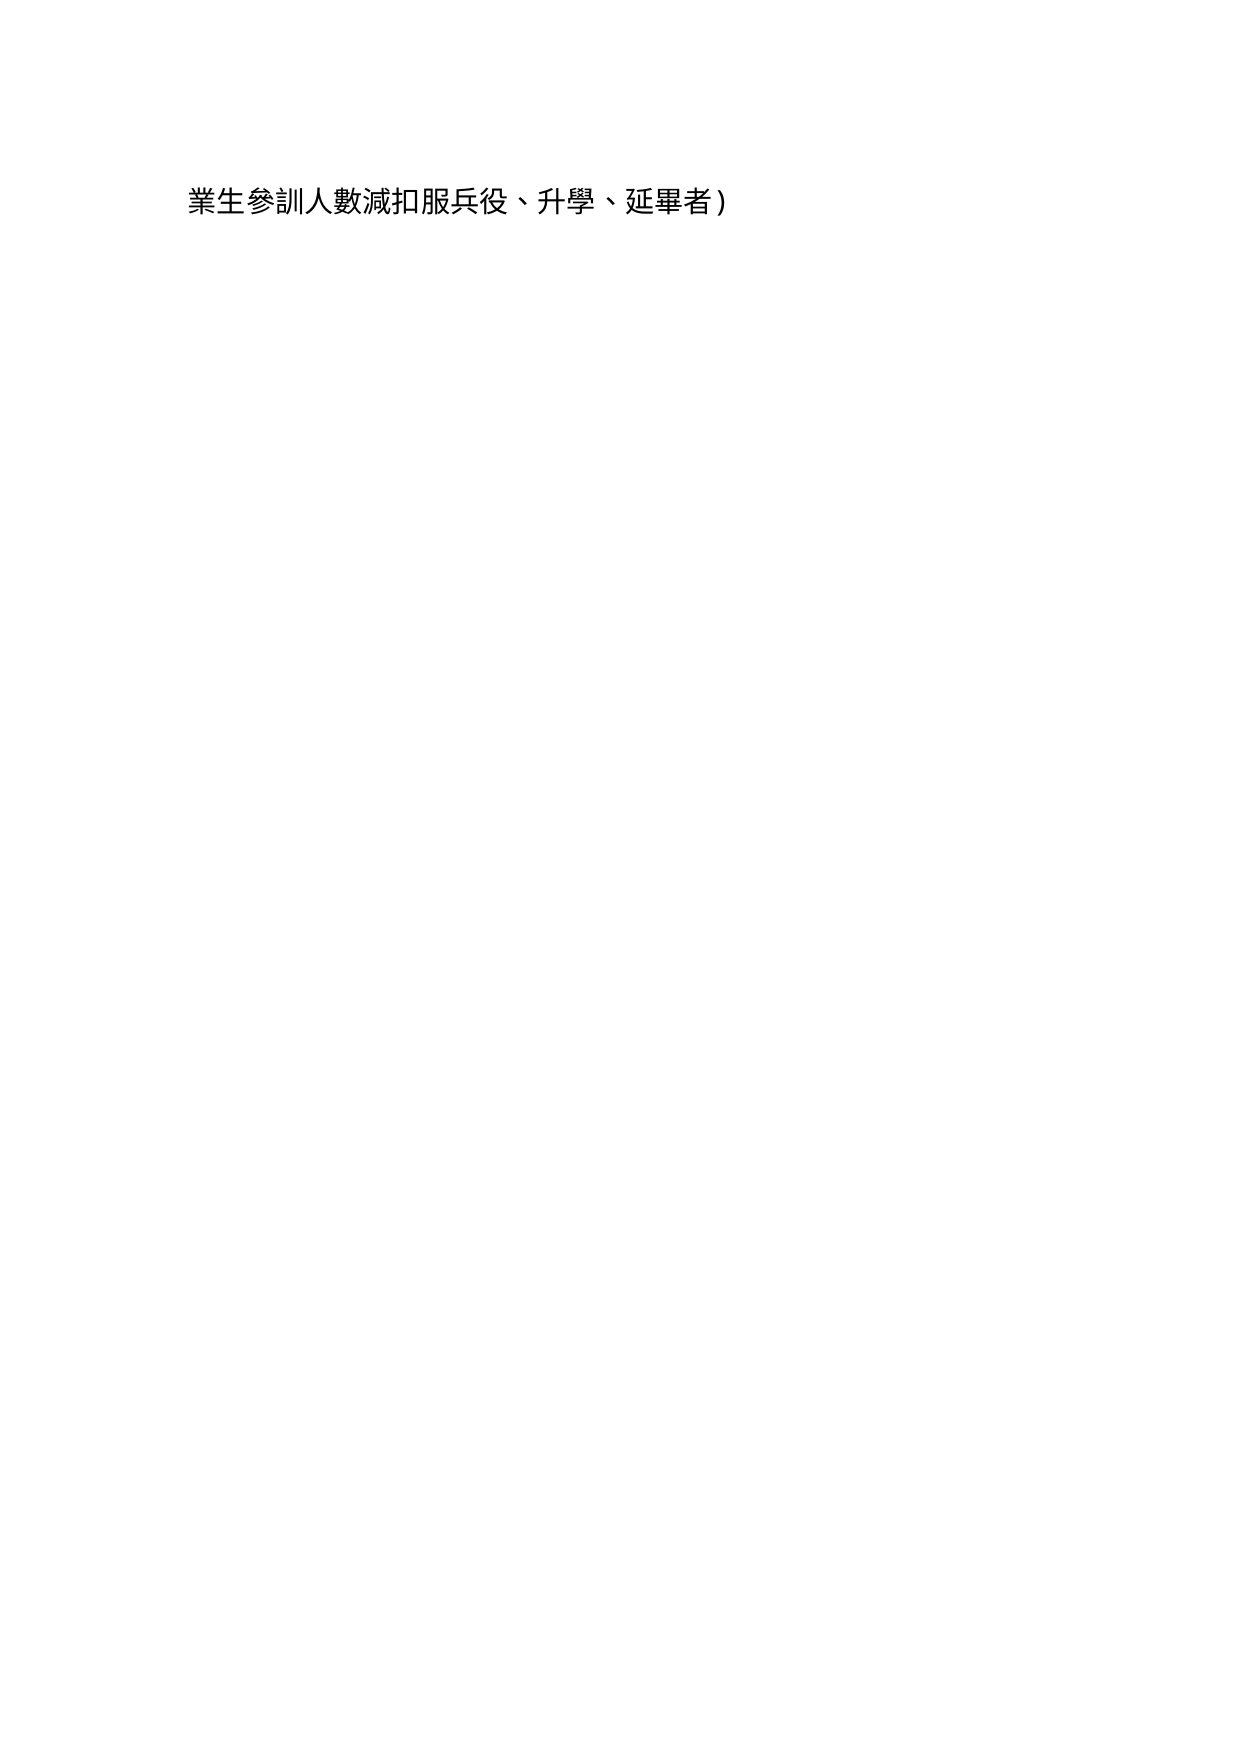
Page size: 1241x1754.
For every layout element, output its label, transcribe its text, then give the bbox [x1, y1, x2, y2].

text 業生參訓人數減扣服兵役、升學、延畢者) [187, 158, 1053, 221]
